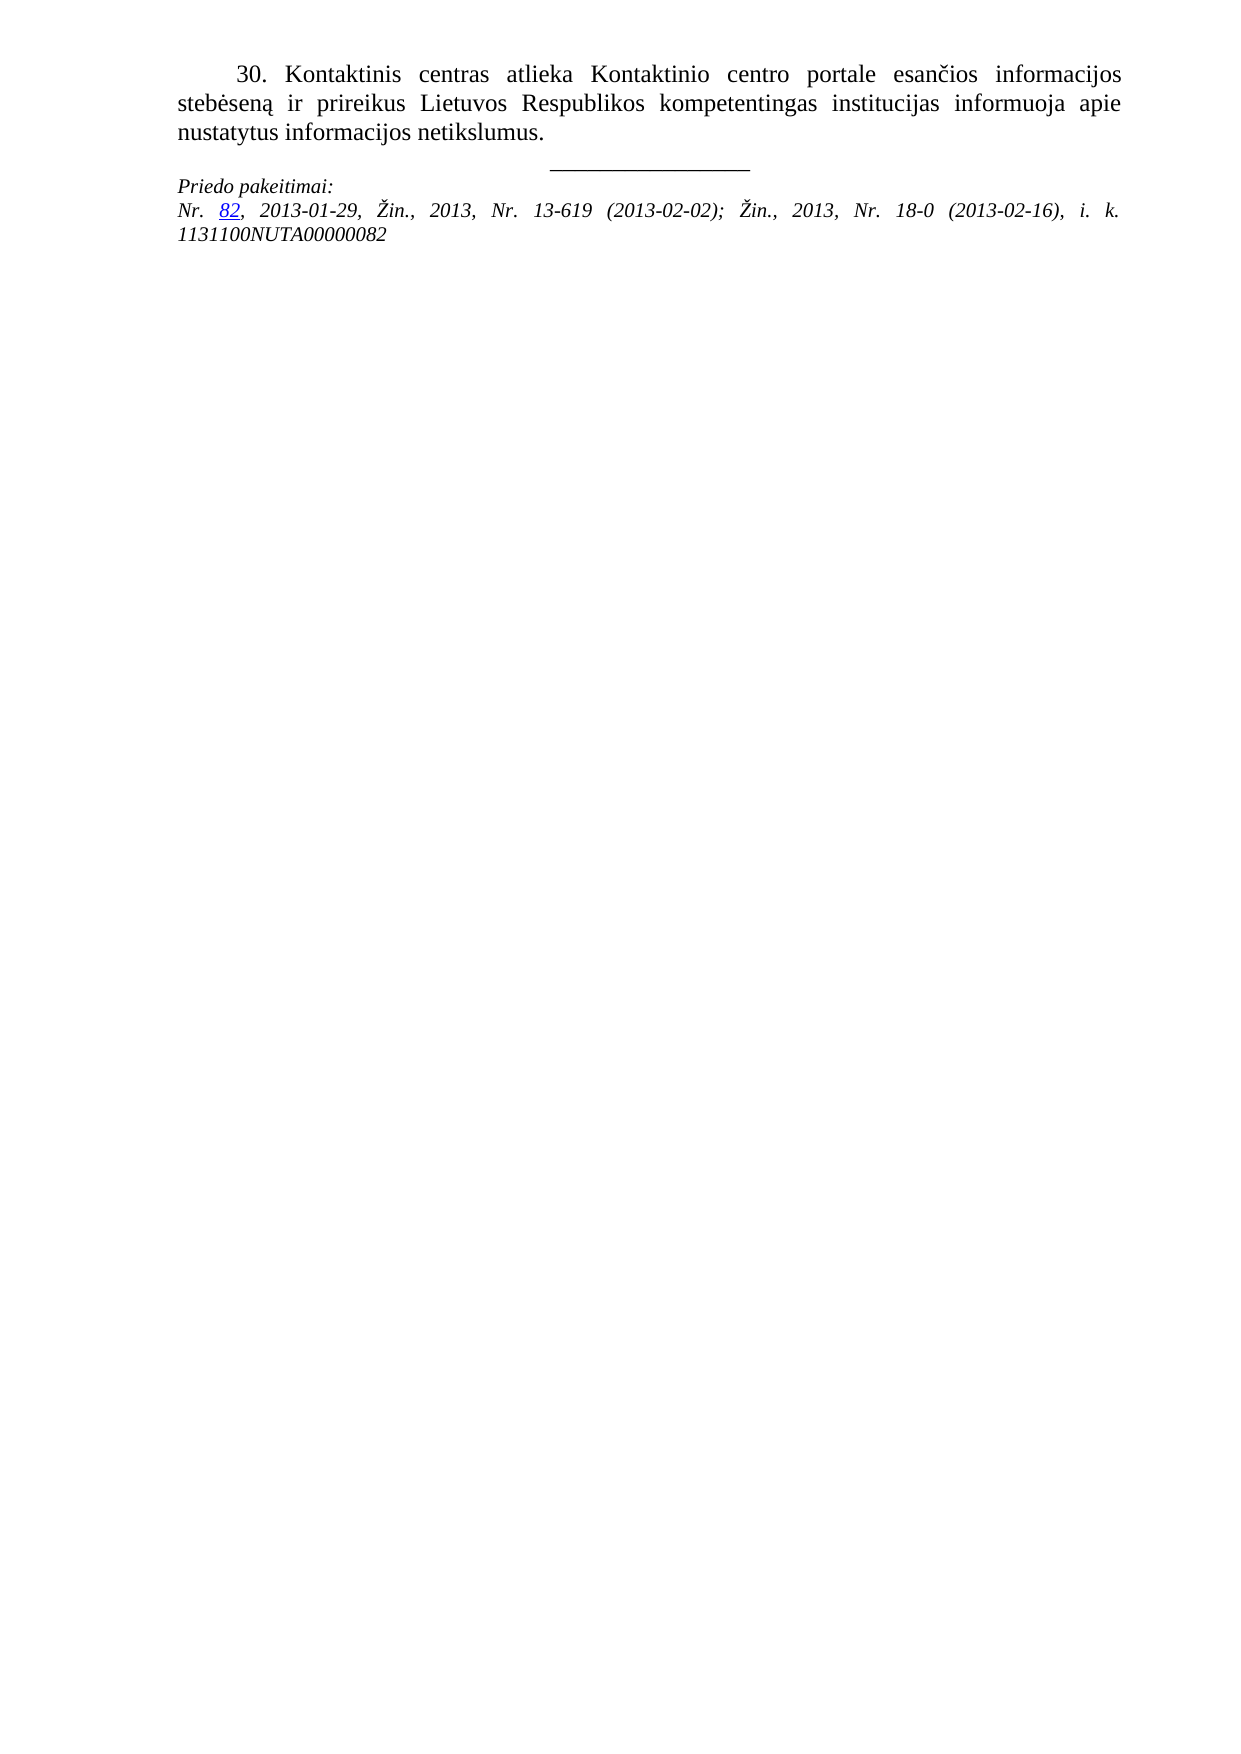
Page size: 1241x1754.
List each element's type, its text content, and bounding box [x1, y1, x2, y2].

text Nr. 82, 2013-01-29, Žin., 2013, Nr. 13-619 (2013-02-02); Žin., 2013, Nr. 18-0 (2013-02-16), i. k. 1131100NUTA00000082 [177, 198, 1122, 246]
text Priedo pakeitimai: [177, 174, 1122, 198]
text ________________ [177, 145, 1122, 174]
text 30. Kontaktinis centras atlieka Kontaktinio centro portale esančios informacijos stebėseną ir prireikus Lietuvos Respublikos kompetentingas institucijas informuoja apie nustatytus informacijos netikslumus. [177, 59, 1122, 145]
